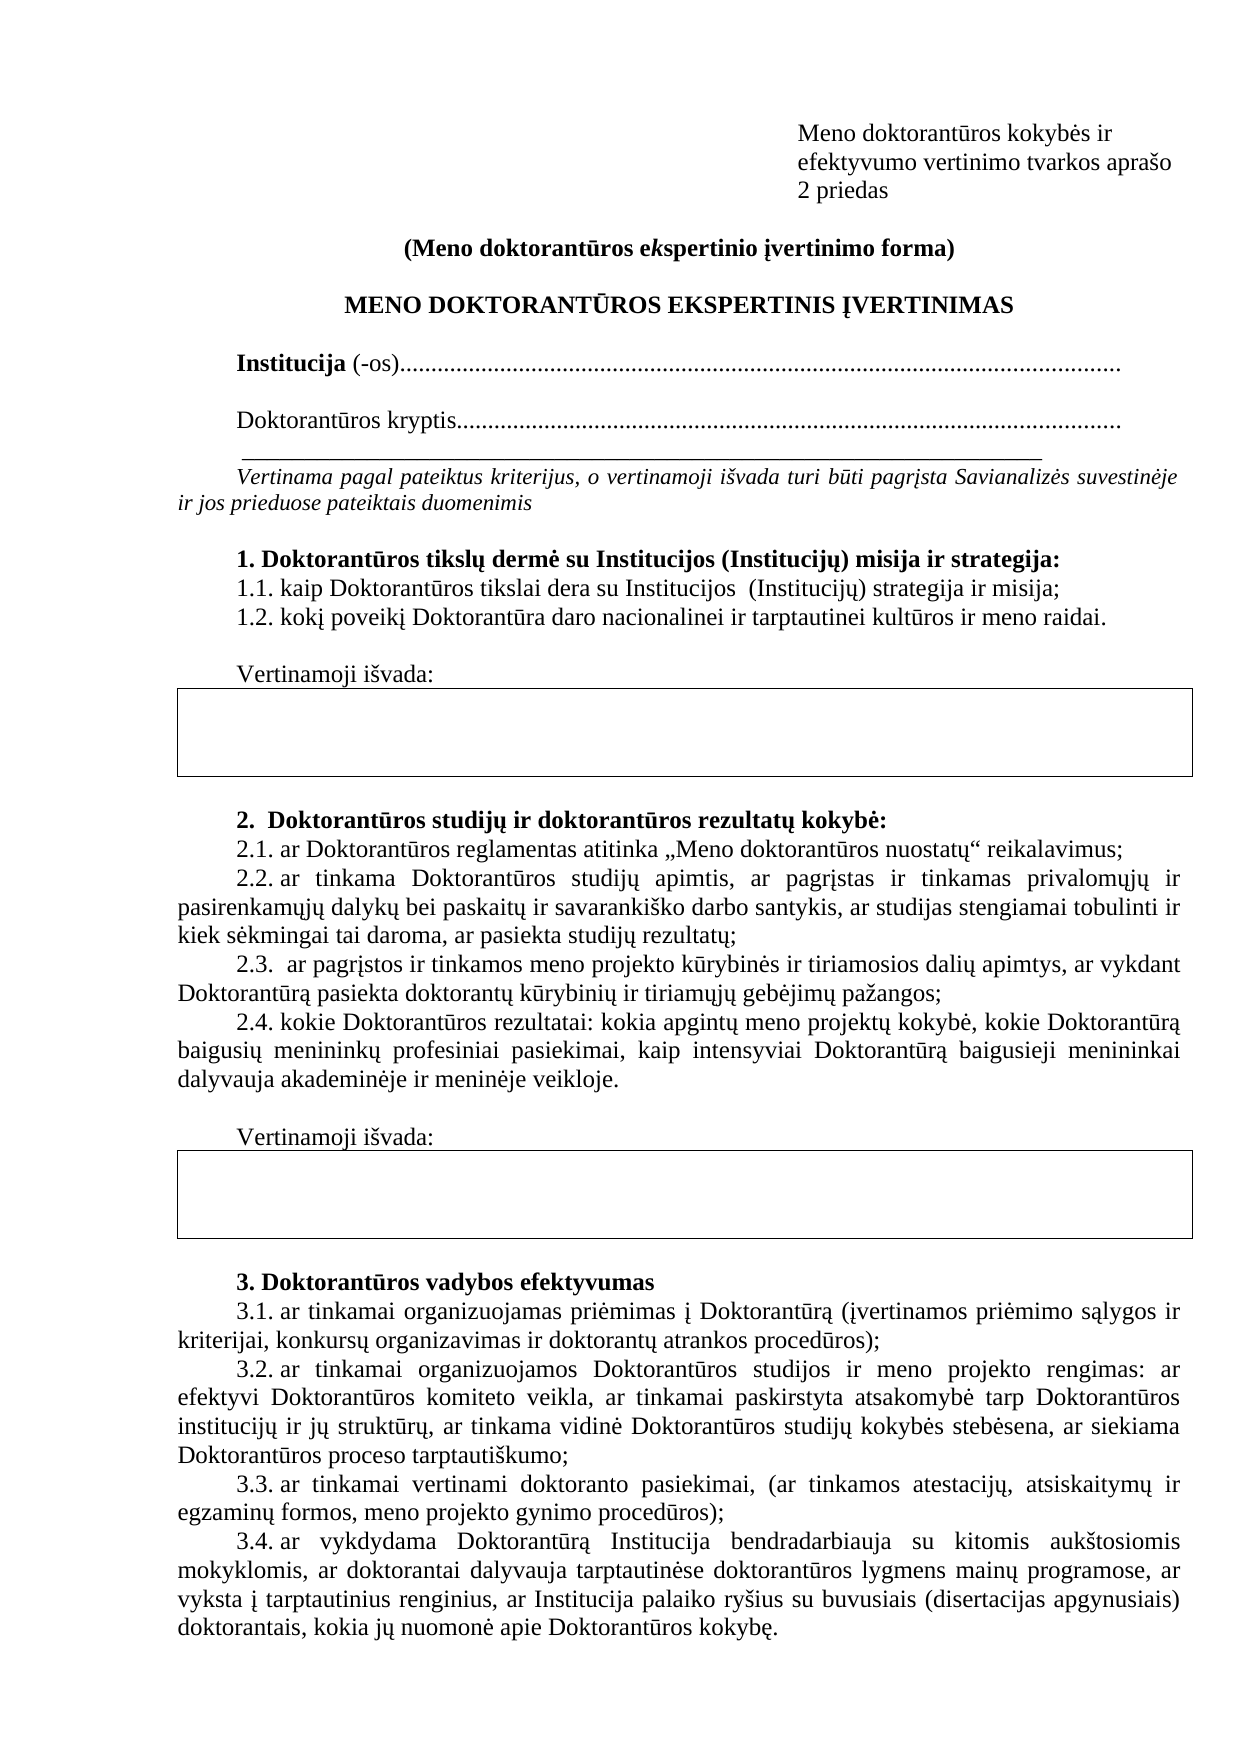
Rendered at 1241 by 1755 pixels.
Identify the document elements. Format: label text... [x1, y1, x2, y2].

table_header [178, 689, 1192, 776]
table_header [178, 1151, 1192, 1238]
text 1.2. kokį poveikį Doktorantūra daro nacionalinei ir tarptautinei kultūros ir meno raidai. [177, 602, 1181, 631]
text 2.4. kokie Doktorantūros rezultatai: kokia apgintų meno projektų kokybė, kokie Doktorantūrą baigusių menininkų profesiniai pasiekimai, kaip intensyviai Doktorantūrą baigusieji menininkai dalyvauja akademinėje ir meninėje veikloje. [177, 1007, 1181, 1093]
text 3.4. ar vykdydama Doktorantūrą Institucija bendradarbiauja su kitomis aukštosiomis mokyklomis, ar doktorantai dalyvauja tarptautinėse doktorantūros lygmens mainų programose, ar vyksta į tarptautinius renginius, ar Institucija palaiko ryšius su buvusiais (disertacijas apgynusiais) doktorantais, kokia jų nuomonė apie Doktorantūros kokybę. [177, 1526, 1181, 1641]
text 1. Doktorantūros tikslų dermė su Institucijos (Institucijų) misija ir strategija: [177, 544, 1181, 573]
text 2. Doktorantūros studijų ir doktorantūros rezultatų kokybė: [215, 805, 1181, 834]
text Meno doktorantūros kokybės ir [797, 118, 1181, 147]
text ________________________________________________________________ [177, 434, 1181, 463]
text Doktorantūros kryptis [177, 406, 1181, 434]
text 2.1. ar Doktorantūros reglamentas atitinka „Meno doktorantūros nuostatų“ reikalavimus; [177, 834, 1181, 863]
text Vertinamoji išvada: [177, 1122, 1181, 1150]
text 3.2. ar tinkamai organizuojamos Doktorantūros studijos ir meno projekto rengimas: ar efektyvi Doktorantūros komiteto veikla, ar tinkamai paskirstyta atsakomybė tarp Doktorantūros institucijų ir jų struktūrų, ar tinkama vidinė Doktorantūros studijų kokybės stebėsena, ar siekiama Doktorantūros proceso tarptautiškumo; [177, 1354, 1181, 1469]
text MENO DOKTORANTŪROS EKSPERTINIS ĮVERTINIMAS [177, 291, 1181, 319]
text 3. Doktorantūros vadybos efektyvumas [177, 1267, 1181, 1296]
text Vertinamoji išvada: [177, 659, 1181, 688]
text 3.3. ar tinkamai vertinami doktoranto pasiekimai, (ar tinkamos atestacijų, atsiskaitymų ir egzaminų formos, meno projekto gynimo procedūros); [177, 1469, 1181, 1526]
text Institucija (-os) [177, 348, 1181, 377]
text 3.1. ar tinkamai organizuojamas priėmimas į Doktorantūrą (įvertinamos priėmimo sąlygos ir kriterijai, konkursų organizavimas ir doktorantų atrankos procedūros); [177, 1296, 1181, 1354]
text 2 priedas [177, 176, 1181, 204]
text 1.1. kaip Doktorantūros tikslai dera su Institucijos (Institucijų) strategija ir misija; [236, 573, 1181, 602]
text 2.2. ar tinkama Doktorantūros studijų apimtis, ar pagrįstas ir tinkamas privalomųjų ir pasirenkamųjų dalykų bei paskaitų ir savarankiško darbo santykis, ar studijas stengiamai tobulinti ir kiek sėkmingai tai daroma, ar pasiekta studijų rezultatų; [177, 863, 1181, 949]
text efektyvumo vertinimo tvarkos aprašo [177, 147, 1181, 176]
text Vertinama pagal pateiktus kriterijus, o vertinamoji išvada turi būti pagrįsta Savianalizės suvestinėje ir jos prieduose pateiktais duomenimis [177, 463, 1181, 516]
text 2.3. ar pagrįstos ir tinkamos meno projekto kūrybinės ir tiriamosios dalių apimtys, ar vykdant Doktorantūrą pasiekta doktorantų kūrybinių ir tiriamųjų gebėjimų pažangos; [177, 949, 1181, 1007]
text (Meno doktorantūros ekspertinio įvertinimo forma) [177, 233, 1181, 262]
